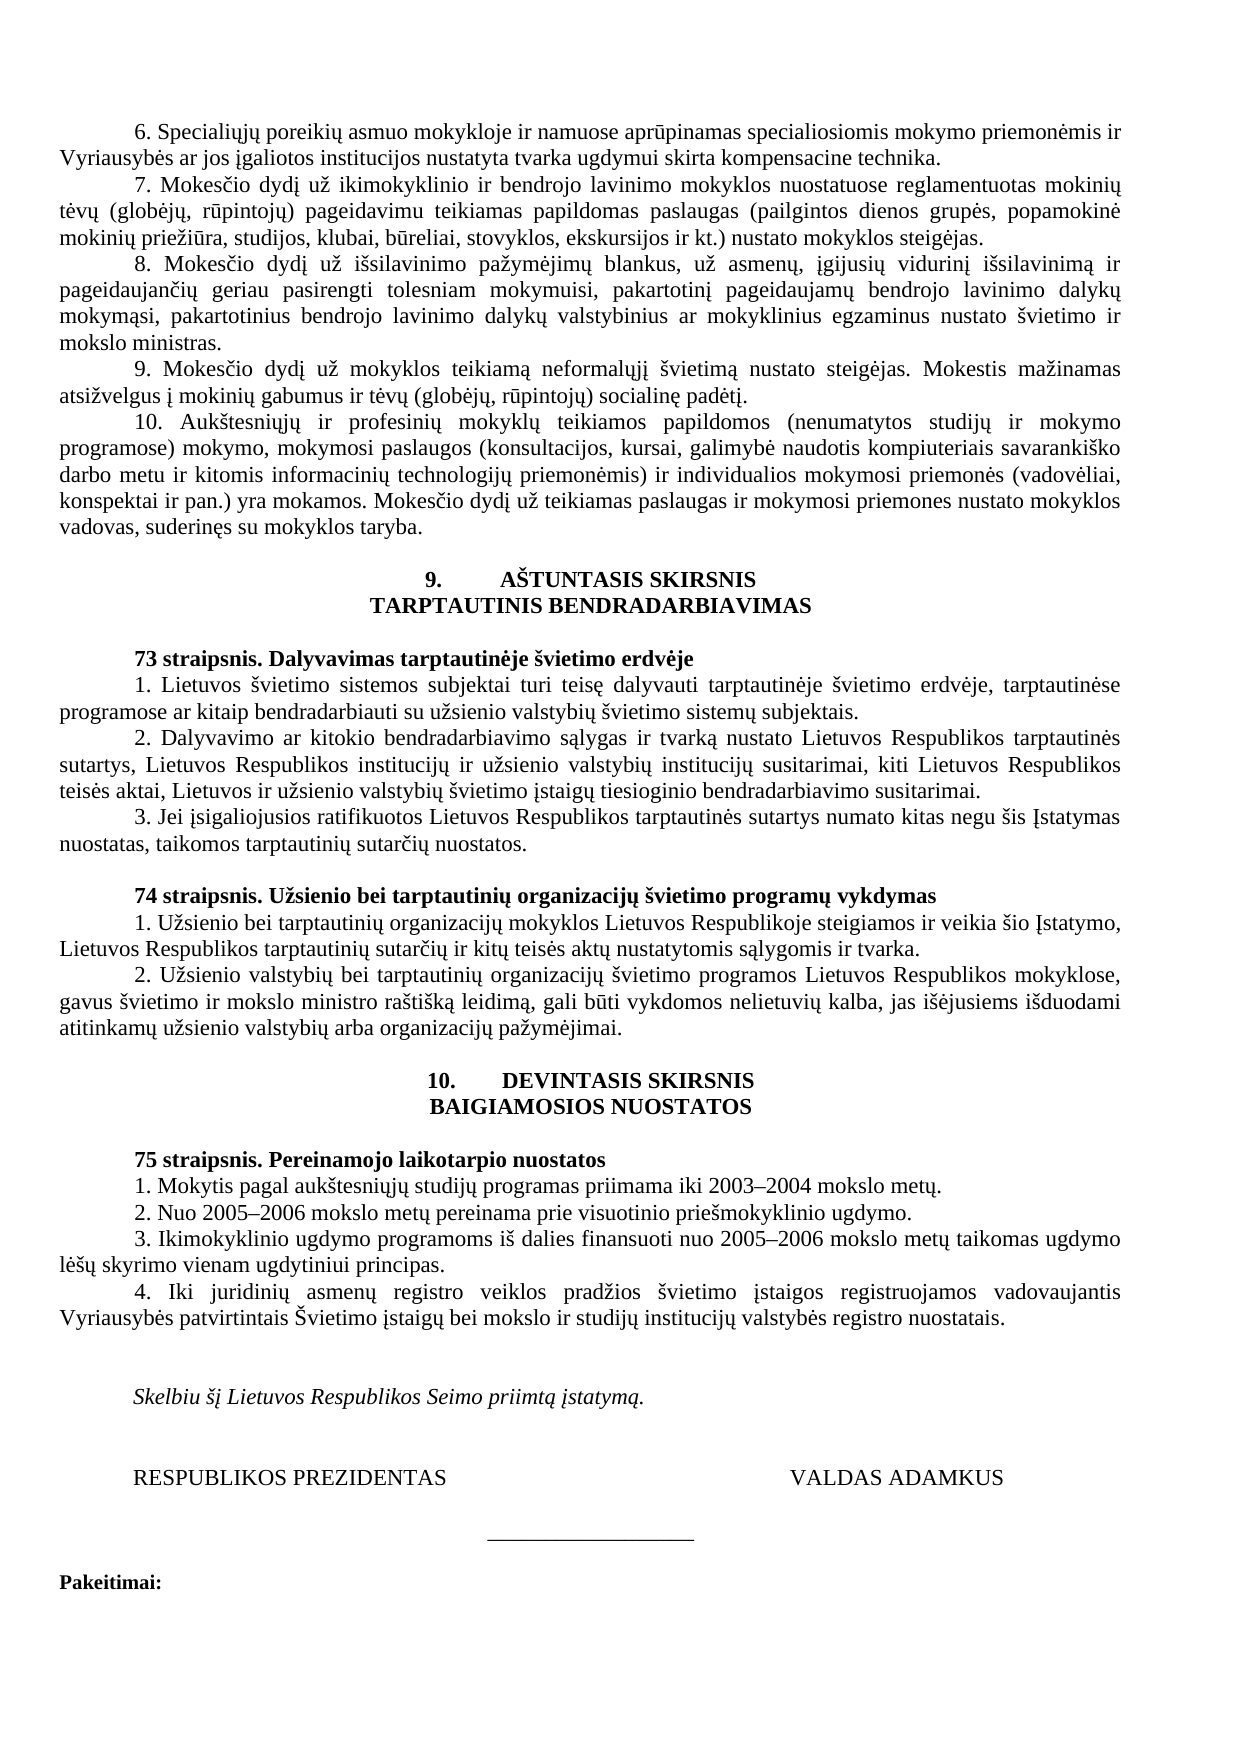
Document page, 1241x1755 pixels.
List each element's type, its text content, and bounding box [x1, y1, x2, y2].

text 75 straipsnis. Pereinamojo laikotarpio nuostatos [59, 1146, 1122, 1172]
text 4. Iki juridinių asmenų registro veiklos pradžios švietimo įstaigos registruojamos vadovaujantis Vyriausybės patvirtintais Švietimo įstaigų bei mokslo ir studijų institucijų valstybės registro nuostatais. [59, 1278, 1122, 1330]
text TARPTAUTINIS BENDRADARBIAVIMAS [59, 592, 1122, 619]
text 7. Mokesčio dydį už ikimokyklinio ir bendrojo lavinimo mokyklos nuostatuose reglamentuotas mokinių tėvų (globėjų, rūpintojų) pageidavimu teikiamas papildomas paslaugas (pailgintos dienos grupės, popamokinė mokinių priežiūra, studijos, klubai, būreliai, stovyklos, ekskursijos ir kt.) nustato mokyklos steigėjas. [59, 171, 1122, 250]
text 9. Mokesčio dydį už mokyklos teikiamą neformalųjį švietimą nustato steigėjas. Mokestis mažinamas atsižvelgus į mokinių gabumus ir tėvų (globėjų, rūpintojų) socialinę padėtį. [59, 355, 1122, 408]
text 3. Ikimokyklinio ugdymo programoms iš dalies finansuoti nuo 2005–2006 mokslo metų taikomas ugdymo lėšų skyrimo vienam ugdytiniui principas. [59, 1225, 1122, 1278]
subtitle DEVINTASIS SKIRSNIS [59, 1067, 1122, 1093]
text BAIGIAMOSIOS NUOSTATOS [59, 1093, 1122, 1119]
text 2. Dalyvavimo ar kitokio bendradarbiavimo sąlygas ir tvarką nustato Lietuvos Respublikos tarptautinės sutartys, Lietuvos Respublikos institucijų ir užsienio valstybių institucijų susitarimai, kiti Lietuvos Respublikos teisės aktai, Lietuvos ir užsienio valstybių švietimo įstaigų tiesioginio bendradarbiavimo susitarimai. [59, 724, 1122, 803]
text 8. Mokesčio dydį už išsilavinimo pažymėjimų blankus, už asmenų, įgijusių vidurinį išsilavinimą ir pageidaujančių geriau pasirengti tolesniam mokymuisi, pakartotinį pageidaujamų bendrojo lavinimo dalykų mokymąsi, pakartotinius bendrojo lavinimo dalykų valstybinius ar mokyklinius egzaminus nustato švietimo ir mokslo ministras. [59, 250, 1122, 355]
text 3. Jei įsigaliojusios ratifikuotos Lietuvos Respublikos tarptautinės sutartys numato kitas negu šis Įstatymas nuostatas, taikomos tarptautinių sutarčių nuostatos. [59, 803, 1122, 856]
text 1. Užsienio bei tarptautinių organizacijų mokyklos Lietuvos Respublikoje steigiamos ir veikia šio Įstatymo, Lietuvos Respublikos tarptautinių sutarčių ir kitų teisės aktų nustatytomis sąlygomis ir tvarka. [59, 909, 1122, 961]
text 73 straipsnis. Dalyvavimas tarptautinėje švietimo erdvėje [59, 645, 1122, 672]
text RESPUBLIKOS PREZIDENTAS VALDAS ADAMKUS [59, 1464, 1122, 1491]
text 10. Aukštesniųjų ir profesinių mokyklų teikiamos papildomos (nenumatytos studijų ir mokymo programose) mokymo, mokymosi paslaugos (konsultacijos, kursai, galimybė naudotis kompiuteriais savarankiško darbo metu ir kitomis informacinių technologijų priemonėmis) ir individualios mokymosi priemonės (vadovėliai, konspektai ir pan.) yra mokamos. Mokesčio dydį už teikiamas paslaugas ir mokymosi priemones nustato mokyklos vadovas, suderinęs su mokyklos taryba. [59, 408, 1122, 540]
subtitle AŠTUNTASIS SKIRSNIS [59, 566, 1122, 592]
text 2. Nuo 2005–2006 mokslo metų pereinama prie visuotinio priešmokyklinio ugdymo. [59, 1199, 1122, 1225]
text Pakeitimai: [59, 1570, 1122, 1594]
text Skelbiu šį Lietuvos Respublikos Seimo priimtą įstatymą. [59, 1383, 1122, 1409]
text 1. Lietuvos švietimo sistemos subjektai turi teisę dalyvauti tarptautinėje švietimo erdvėje, tarptautinėse programose ar kitaip bendradarbiauti su užsienio valstybių švietimo sistemų subjektais. [59, 672, 1122, 724]
text 6. Specialiųjų poreikių asmuo mokykloje ir namuose aprūpinamas specialiosiomis mokymo priemonėmis ir Vyriausybės ar jos įgaliotos institucijos nustatyta tvarka ugdymui skirta kompensacine technika. [59, 118, 1122, 171]
text 74 straipsnis. Užsienio bei tarptautinių organizacijų švietimo programų vykdymas [134, 882, 1122, 909]
text 1. Mokytis pagal aukštesniųjų studijų programas priimama iki 2003–2004 mokslo metų. [59, 1172, 1122, 1199]
text 2. Užsienio valstybių bei tarptautinių organizacijų švietimo programos Lietuvos Respublikos mokyklose, gavus švietimo ir mokslo ministro raštišką leidimą, gali būti vykdomos nelietuvių kalba, jas išėjusiems išduodami atitinkamų užsienio valstybių arba organizacijų pažymėjimai. [59, 961, 1122, 1041]
text __________________ [59, 1517, 1122, 1543]
